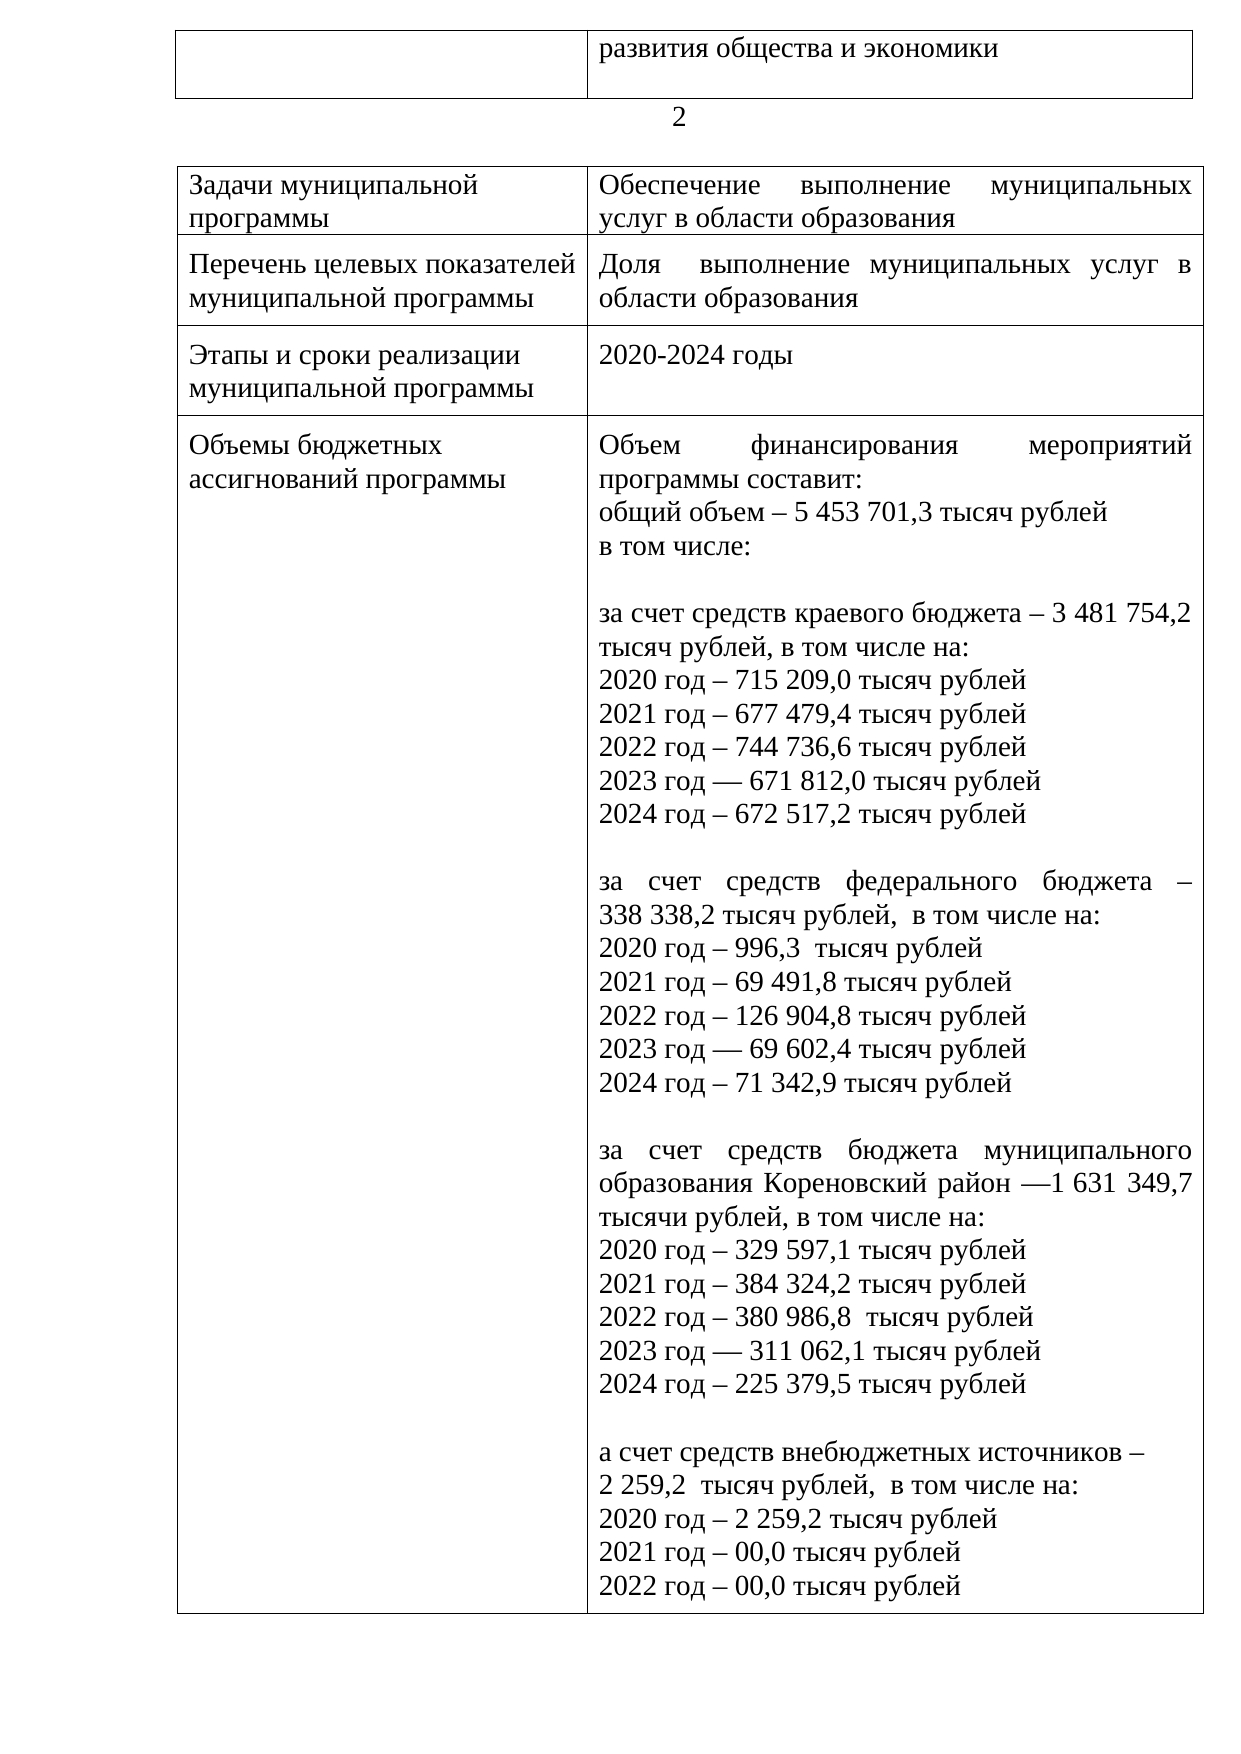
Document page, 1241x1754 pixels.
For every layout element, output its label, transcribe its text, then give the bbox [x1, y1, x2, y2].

table_header Задачи муниципальной программы [178, 167, 587, 234]
table_cell развития общества и экономики [588, 31, 1192, 98]
table_cell [176, 31, 587, 98]
table_cell Объем финансирования мероприятий программы составит: общий объем – 5 453 701,3 тысяч рублей в том числе: за счет средств краевого бюджета – 3 481 754,2 тысяч рублей, в том числе на: 2020 год – 715 209,0 тысяч рублей 2021 год – 677 479,4 тысяч рублей 2022 год – 744 736,6 тысяч рублей 2023 год — 671 812,0 тысяч рублей 2024 год – 672 517,2 тысяч рублей за счет средств федерального бюджета – 338 338,2 тысяч рублей, в том числе на: 2020 год – 996,3 тысяч рублей 2021 год – 69 491,8 тысяч рублей 2022 год – 126 904,8 тысяч рублей 2023 год — 69 602,4 тысяч рублей 2024 год – 71 342,9 тысяч рублей за счет средств бюджета муниципального образования Кореновский район —1 631 349,7 тысячи рублей, в том числе на: 2020 год – 329 597,1 тысяч рублей 2021 год – 384 324,2 тысяч рублей 2022 год – 380 986,8 тысяч рублей 2023 год — 311 062,1 тысяч рублей 2024 год – 225 379,5 тысяч рублей а счет средств внебюджетных источников – 2 259,2 тысяч рублей, в том числе на: 2020 год – 2 259,2 тысяч рублей 2021 год – 00,0 тысяч рублей 2022 год – 00,0 тысяч рублей [588, 416, 1203, 1613]
table_cell Доля выполнение муниципальных услуг в области образования [588, 235, 1203, 324]
table_header Обеспечение выполнение муниципальных услуг в области образования [588, 167, 1203, 234]
table_cell 2020-2024 годы [588, 326, 1203, 415]
text 2 [177, 99, 1181, 132]
table_cell Перечень целевых показателей муниципальной программы [178, 235, 587, 324]
table_cell Этапы и сроки реализации муниципальной программы [178, 326, 587, 415]
table_cell Объемы бюджетных ассигнований программы [178, 416, 587, 1613]
